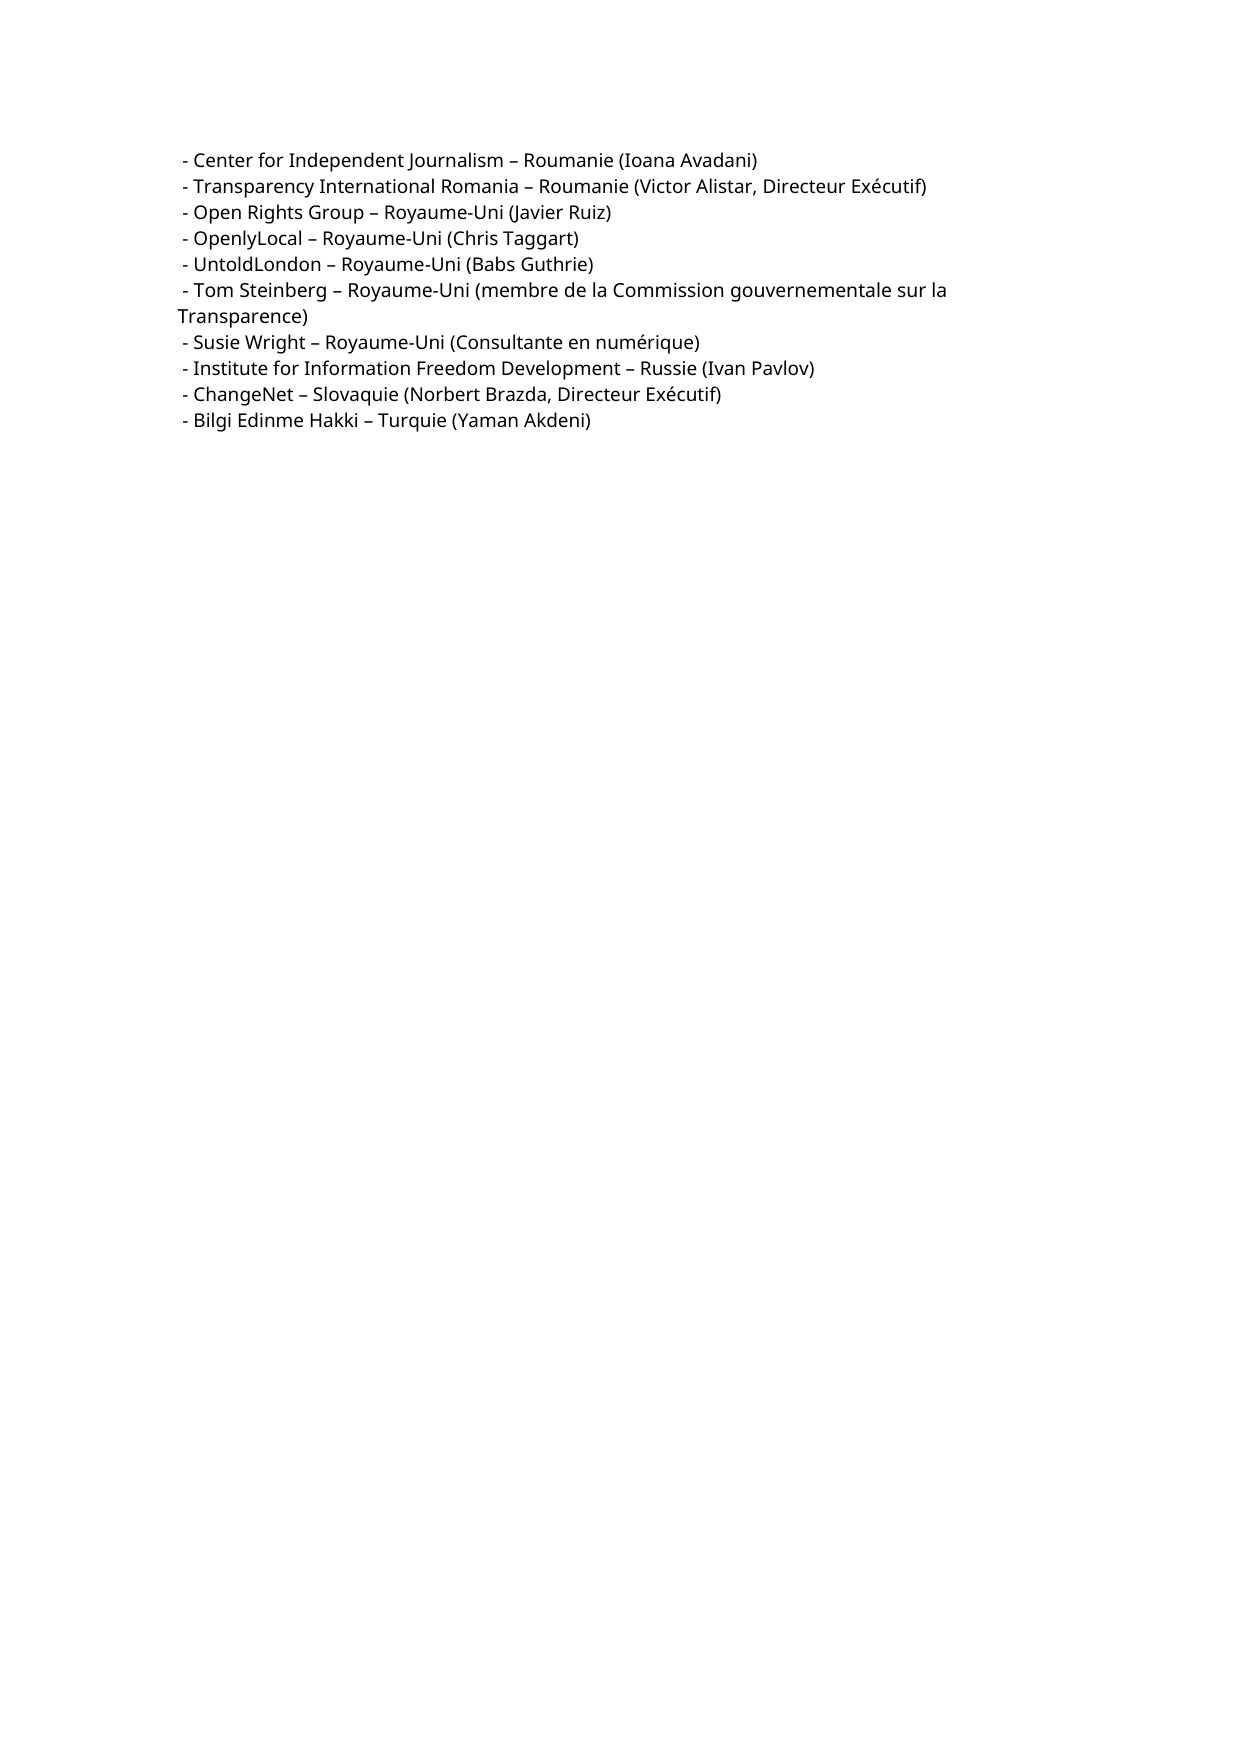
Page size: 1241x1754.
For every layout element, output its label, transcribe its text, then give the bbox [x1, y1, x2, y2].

text - Open Rights Group – Royaume-Uni (Javier Ruiz) [177, 199, 1063, 225]
text - OpenlyLocal – Royaume-Uni (Chris Taggart) [177, 225, 1063, 251]
text - Transparency International Romania – Roumanie (Victor Alistar, Directeur Exécutif) [177, 173, 1063, 199]
text - Tom Steinberg – Royaume-Uni (membre de la Commission gouvernementale sur la Transparence) [177, 277, 1063, 329]
text - Bilgi Edinme Hakki – Turquie (Yaman Akdeni) [177, 407, 1063, 433]
text - Susie Wright – Royaume-Uni (Consultante en numérique) [177, 329, 1063, 355]
text - Institute for Information Freedom Development – Russie (Ivan Pavlov) [177, 355, 1063, 381]
text - UntoldLondon – Royaume-Uni (Babs Guthrie) [177, 251, 1063, 277]
text - Center for Independent Journalism – Roumanie (Ioana Avadani) [177, 148, 1063, 173]
text - ChangeNet – Slovaquie (Norbert Brazda, Directeur Exécutif) [177, 381, 1063, 407]
